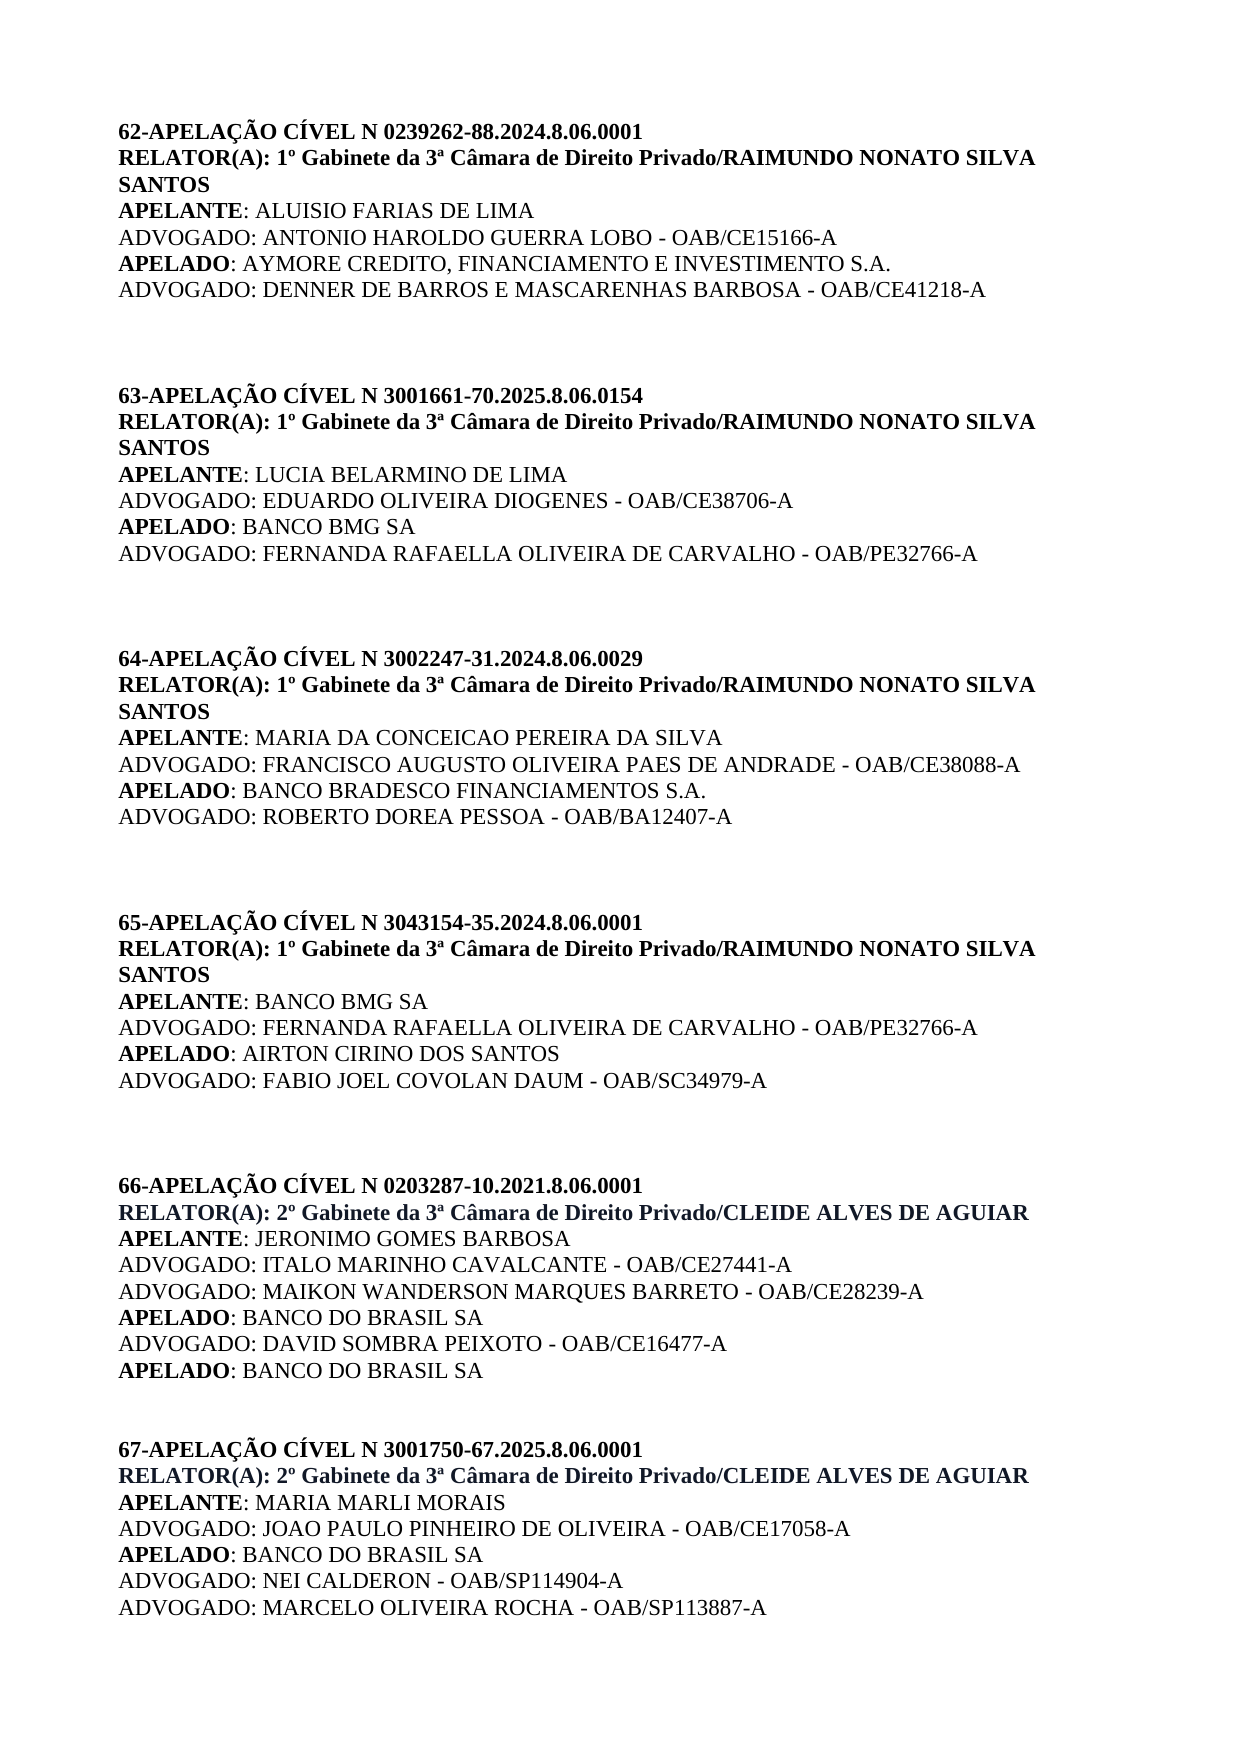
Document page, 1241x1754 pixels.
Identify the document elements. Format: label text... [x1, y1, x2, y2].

text 62-APELAÇÃO CÍVEL N 0239262-88.2024.8.06.0001 RELATOR(A): 1º Gabinete da 3ª Câmara de Direito Privado/RAIMUNDO NONATO SILVA SANTOS APELANTE: ALUISIO FARIAS DE LIMA ADVOGADO: ANTONIO HAROLDO GUERRA LOBO - OAB/CE15166-A APELADO: AYMORE CREDITO, FINANCIAMENTO E INVESTIMENTO S.A. ADVOGADO: DENNER DE BARROS E MASCARENHAS BARBOSA - OAB/CE41218-A 63-APELAÇÃO CÍVEL N 3001661-70.2025.8.06.0154 RELATOR(A): 1º Gabinete da 3ª Câmara de Direito Privado/RAIMUNDO NONATO SILVA SANTOS APELANTE: LUCIA BELARMINO DE LIMA ADVOGADO: EDUARDO OLIVEIRA DIOGENES - OAB/CE38706-A APELADO: BANCO BMG SA ADVOGADO: FERNANDA RAFAELLA OLIVEIRA DE CARVALHO - OAB/PE32766-A 64-APELAÇÃO CÍVEL N 3002247-31.2024.8.06.0029 RELATOR(A): 1º Gabinete da 3ª Câmara de Direito Privado/RAIMUNDO NONATO SILVA SANTOS APELANTE: MARIA DA CONCEICAO PEREIRA DA SILVA ADVOGADO: FRANCISCO AUGUSTO OLIVEIRA PAES DE ANDRADE - OAB/CE38088-A APELADO: BANCO BRADESCO FINANCIAMENTOS S.A. ADVOGADO: ROBERTO DOREA PESSOA - OAB/BA12407-A 65-APELAÇÃO CÍVEL N 3043154-35.2024.8.06.0001 RELATOR(A): 1º Gabinete da 3ª Câmara de Direito Privado/RAIMUNDO NONATO SILVA SANTOS APELANTE: BANCO BMG SA ADVOGADO: FERNANDA RAFAELLA OLIVEIRA DE CARVALHO - OAB/PE32766-A APELADO: AIRTON CIRINO DOS SANTOS ADVOGADO: FABIO JOEL COVOLAN DAUM - OAB/SC34979-A 66-APELAÇÃO CÍVEL N 0203287-10.2021.8.06.0001 RELATOR(A): 2º Gabinete da 3ª Câmara de Direito Privado/CLEIDE ALVES DE AGUIAR APELANTE: JERONIMO GOMES BARBOSA ADVOGADO: ITALO MARINHO CAVALCANTE - OAB/CE27441-A ADVOGADO: MAIKON WANDERSON MARQUES BARRETO - OAB/CE28239-A APELADO: BANCO DO BRASIL SA ADVOGADO: DAVID SOMBRA PEIXOTO - OAB/CE16477-A APELADO: BANCO DO BRASIL SA 67-APELAÇÃO CÍVEL N 3001750-67.2025.8.06.0001 RELATOR(A): 2º Gabinete da 3ª Câmara de Direito Privado/CLEIDE ALVES DE AGUIAR APELANTE: MARIA MARLI MORAIS ADVOGADO: JOAO PAULO PINHEIRO DE OLIVEIRA - OAB/CE17058-A APELADO: BANCO DO BRASIL SA ADVOGADO: NEI CALDERON - OAB/SP114904-A ADVOGADO: MARCELO OLIVEIRA ROCHA - OAB/SP113887-A [118, 118, 1122, 1620]
